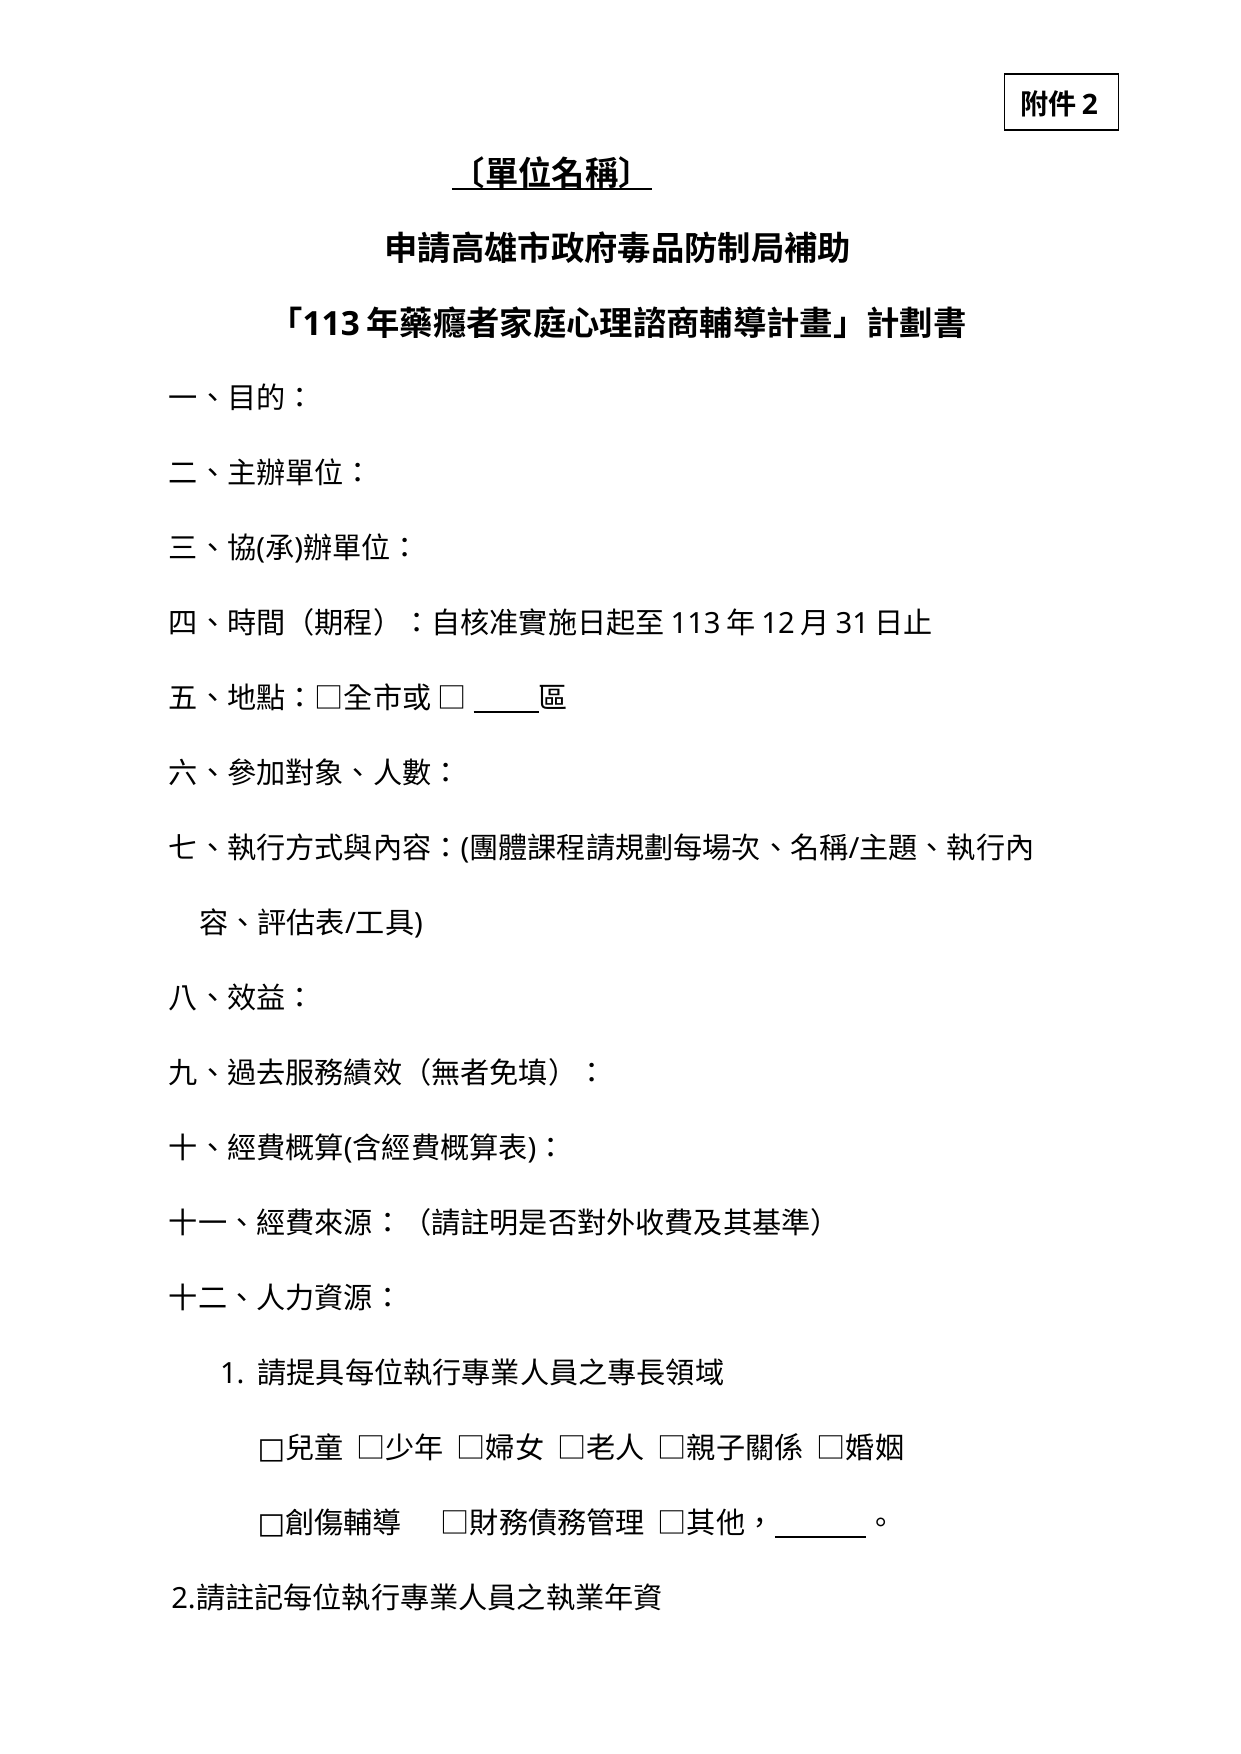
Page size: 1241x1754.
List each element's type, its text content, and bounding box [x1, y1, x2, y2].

text 十、經費概算(含經費概算表)： [123, 1102, 1117, 1177]
text 十二、人力資源： [123, 1252, 1117, 1327]
text 六、參加對象、人數： [123, 727, 1117, 802]
list □創傷輔導 □財務債務管理 □其他， 。 [257, 1477, 1122, 1552]
text 二、主辦單位： [123, 427, 1117, 502]
text 一、目的： [123, 352, 1117, 427]
text 十一、經費來源：（請註明是否對外收費及其基準） [123, 1177, 1117, 1252]
text 申請高雄市政府毒品防制局補助 [118, 202, 1117, 277]
list 請提具每位執行專業人員之專長領域 [220, 1327, 1122, 1402]
text 四、時間（期程）：自核准實施日起至113年12月31日止 [123, 577, 1117, 652]
text 容、評估表/工具) [123, 877, 1117, 952]
text 三、協(承)辦單位： [123, 502, 1117, 577]
text 五、地點：□全市或 □ 區 [123, 652, 1117, 727]
list □兒童 □少年 □婦女 □老人 □親子關係 □婚姻 [257, 1402, 1122, 1477]
text 七、執行方式與內容：(團體課程請規劃每場次、名稱/主題、執行內 [123, 802, 1117, 877]
text 八、效益： [123, 952, 1117, 1027]
text 2.請註記每位執行專業人員之執業年資 [118, 1552, 1122, 1627]
text 〔單位名稱〕 [118, 127, 1117, 202]
text 九、過去服務績效（無者免填）： [123, 1027, 1117, 1102]
text 「113年藥癮者家庭心理諮商輔導計畫」計劃書 [118, 277, 1117, 352]
text 附件2 [1020, 82, 1104, 122]
